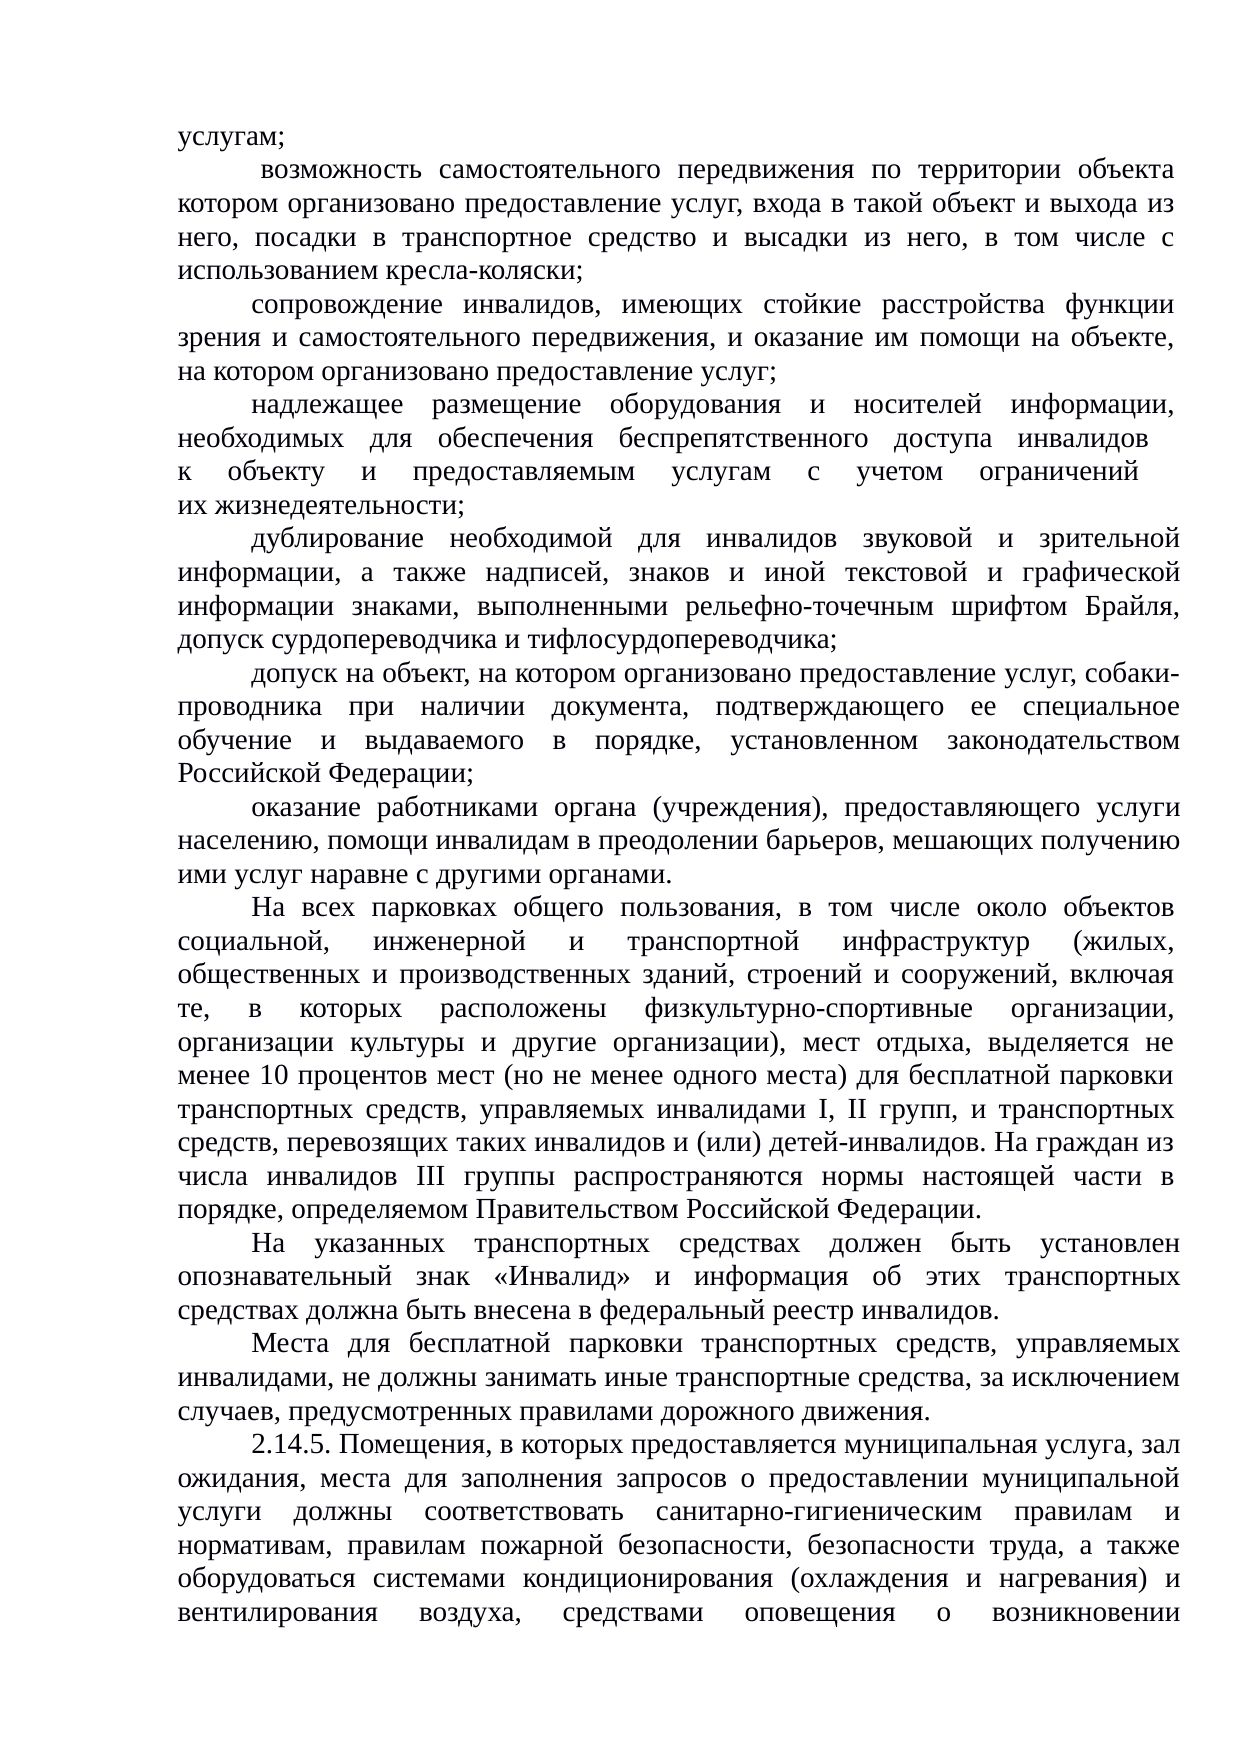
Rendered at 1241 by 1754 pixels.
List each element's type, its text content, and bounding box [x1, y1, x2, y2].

text 2.14.5. Помещения, в которых предоставляется муниципальная услуга, зал ожидания, места для заполнения запросов о предоставлении муниципальной услуги должны соответствовать санитарно-гигиеническим правилам и нормативам, правилам пожарной безопасности, безопасности труда, а также оборудоваться системами кондиционирования (охлаждения и нагревания) и вентилирования воздуха, средствами оповещения о возникновении [177, 1426, 1181, 1627]
text услугам; [177, 118, 1181, 152]
text сопровождение инвалидов, имеющих стойкие расстройства функции зрения и самостоятельного передвижения, и оказание им помощи на объекте, на котором организовано предоставление услуг; [177, 286, 1175, 386]
text Места для бесплатной парковки транспортных средств, управляемых инвалидами, не должны занимать иные транспортные средства, за исключением случаев, предусмотренных правилами дорожного движения. [177, 1326, 1181, 1426]
text допуск на объект, на котором организовано предоставление услуг, собаки-проводника при наличии документа, подтверждающего ее специальное обучение и выдаваемого в порядке, установленном законодательством Российской Федерации; [177, 655, 1181, 789]
text На всех парковках общего пользования, в том числе около объектов социальной, инженерной и транспортной инфраструктур (жилых, общественных и производственных зданий, строений и сооружений, включая те, в которых расположены физкультурно-спортивные организации, организации культуры и другие организации), мест отдыха, выделяется не менее 10 процентов мест (но не менее одного места) для бесплатной парковки транспортных средств, управляемых инвалидами I, II групп, и транспортных средств, перевозящих таких инвалидов и (или) детей-инвалидов. На граждан из числа инвалидов III группы распространяются нормы настоящей части в порядке, определяемом Правительством Российской Федерации. [177, 889, 1175, 1225]
text оказание работниками органа (учреждения), предоставляющего услуги населению, помощи инвалидам в преодолении барьеров, мешающих получению ими услуг наравне с другими органами. [177, 789, 1181, 889]
text На указанных транспортных средствах должен быть установлен опознавательный знак «Инвалид» и информация об этих транспортных средствах должна быть внесена в федеральный реестр инвалидов. [177, 1225, 1181, 1326]
text надлежащее размещение оборудования и носителей информации, необходимых для обеспечения беспрепятственного доступа инвалидов к объекту и предоставляемым услугам с учетом ограничений их жизнедеятельности; [177, 386, 1175, 521]
text дублирование необходимой для инвалидов звуковой и зрительной информации, а также надписей, знаков и иной текстовой и графической информации знаками, выполненными рельефно-точечным шрифтом Брайля, допуск сурдопереводчика и тифлосурдопереводчика; [177, 521, 1181, 655]
text возможность самостоятельного передвижения по территории объекта котором организовано предоставление услуг, входа в такой объект и выхода из него, посадки в транспортное средство и высадки из него, в том числе с использованием кресла-коляски; [177, 152, 1175, 286]
